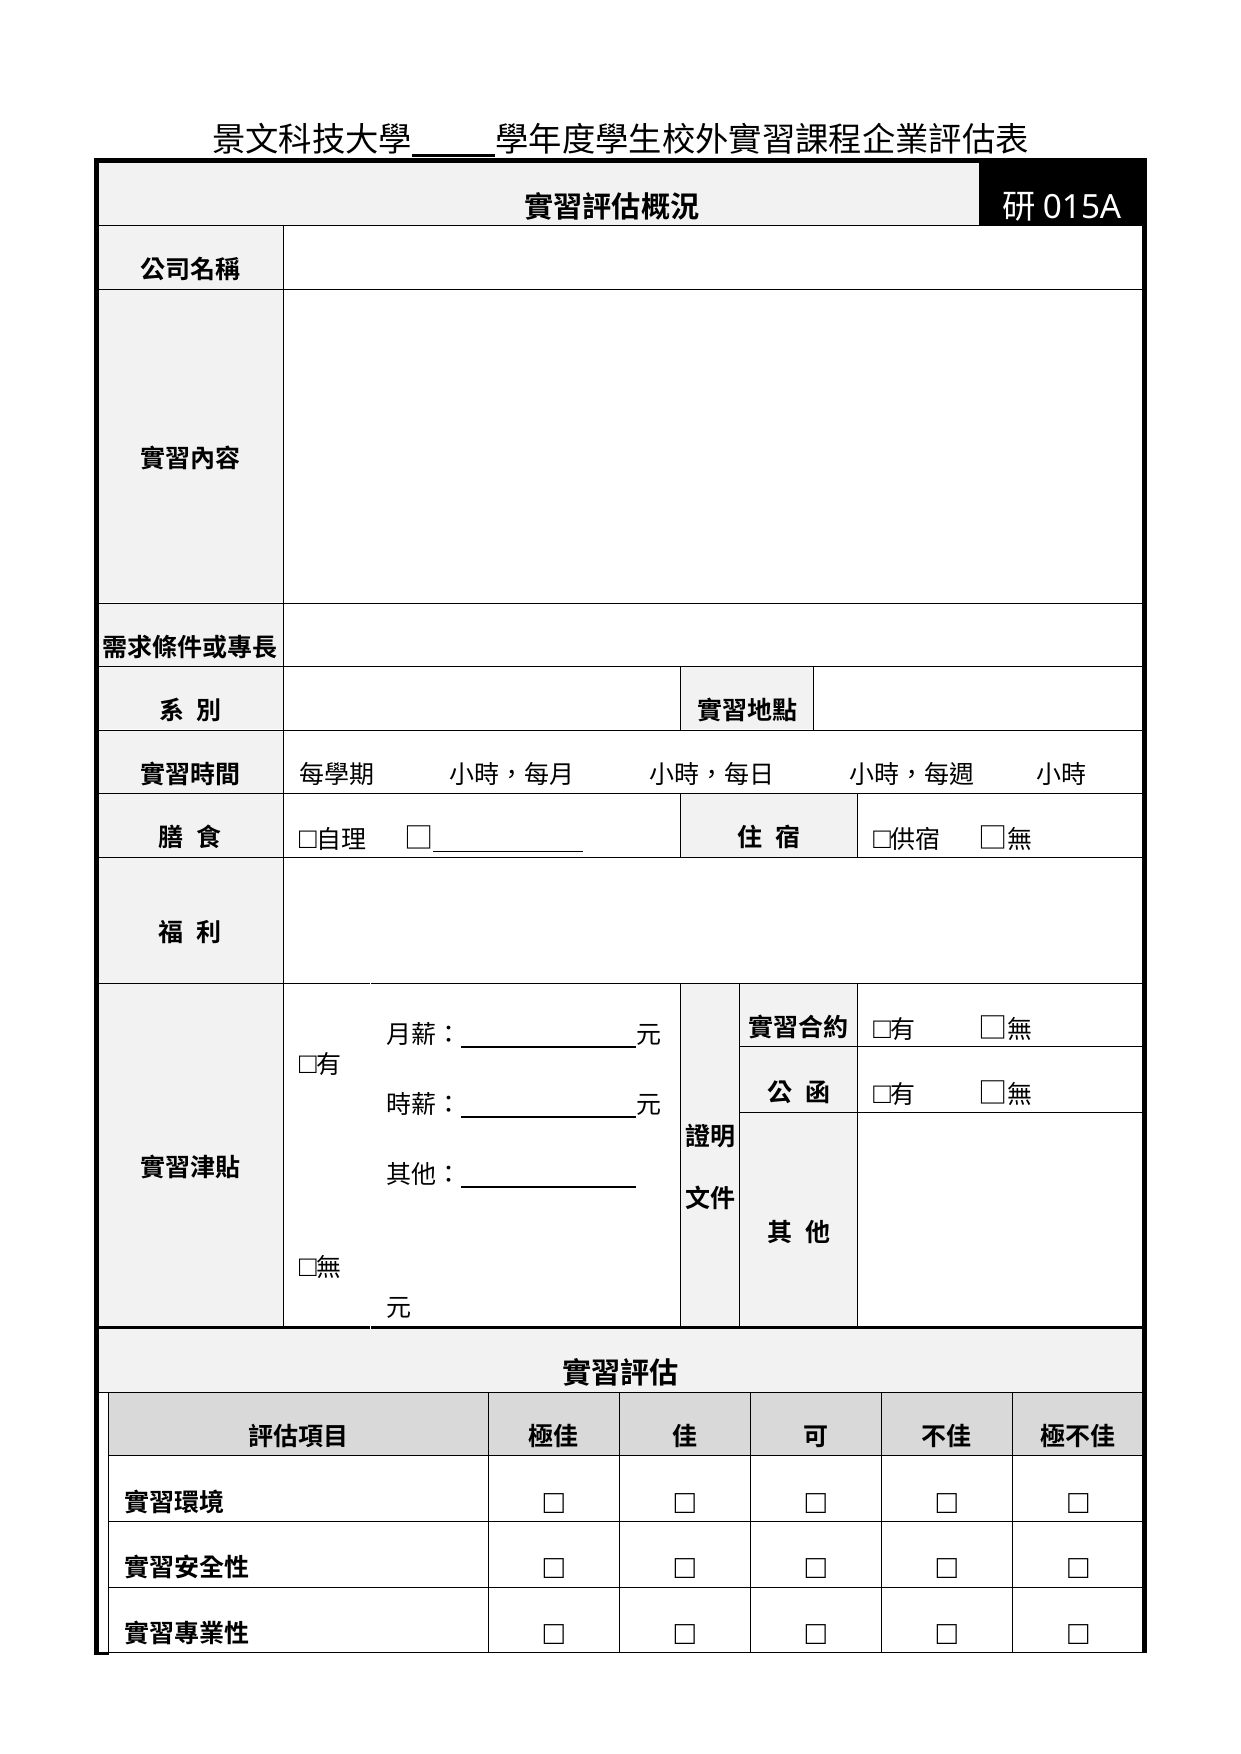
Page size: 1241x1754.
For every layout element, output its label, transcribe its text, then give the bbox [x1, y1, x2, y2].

table_cell □自理 □ [284, 794, 680, 857]
table_cell □ [489, 1456, 619, 1521]
table_cell 可 [751, 1393, 881, 1455]
table_cell 極佳 [489, 1393, 619, 1455]
table_cell □ [1013, 1522, 1142, 1587]
table_cell 需求條件或專長 [99, 604, 283, 666]
table_cell 月薪： 元 時薪： 元 其他： 元 [371, 984, 680, 1326]
table_cell [814, 667, 1142, 729]
table_cell [284, 604, 1142, 666]
table_cell 實習時間 [99, 731, 283, 793]
table_header 實習評估概況 [99, 163, 979, 225]
table_cell 佳 [620, 1393, 750, 1455]
table_cell [99, 1393, 108, 1652]
table_cell 不佳 [882, 1393, 1012, 1455]
table_cell 福 利 [99, 858, 283, 983]
table_cell 公司名稱 [99, 226, 283, 289]
table_cell □ [882, 1588, 1012, 1652]
table_cell [284, 226, 1142, 289]
table_cell [284, 858, 1142, 983]
table_cell □ [1013, 1456, 1142, 1521]
table_cell □ [882, 1522, 1012, 1587]
table_cell □ [489, 1522, 619, 1587]
table_cell □ [882, 1456, 1012, 1521]
table_cell □ [620, 1456, 750, 1521]
table_cell 公 函 [740, 1047, 857, 1112]
table_cell 實習內容 [99, 290, 283, 602]
table_cell 實習地點 [681, 667, 813, 729]
table_cell 實習專業性 [109, 1588, 488, 1652]
table_cell 評估項目 [109, 1393, 488, 1455]
table_cell 實習環境 [109, 1456, 488, 1521]
table_cell □ [620, 1588, 750, 1652]
table_cell [284, 667, 680, 729]
table_cell 實習安全性 [109, 1522, 488, 1587]
table_cell [858, 1113, 1142, 1326]
table_cell 膳 食 [99, 794, 283, 857]
table_header 研015A [980, 163, 1142, 225]
table_cell □ [751, 1522, 881, 1587]
table_cell 證明文件 [681, 984, 739, 1326]
table_cell □ [751, 1588, 881, 1652]
table_cell □ [1013, 1588, 1142, 1652]
table_cell 系 別 [99, 667, 283, 729]
table_cell □有 □無 [858, 1047, 1142, 1112]
table_cell □ [751, 1456, 881, 1521]
table_cell □ [489, 1588, 619, 1652]
table_cell □供宿 □無 [858, 794, 1142, 857]
table_cell □有 □無 [858, 984, 1142, 1046]
table_cell [284, 290, 1142, 602]
table_cell 實習津貼 [99, 984, 283, 1326]
text 景文科技大學 學年度學生校外實習課程企業評估表 [75, 96, 1165, 158]
table_cell 每學期 小時，每月 小時，每日 小時，每週 小時 [284, 731, 1142, 793]
table_cell 其 他 [740, 1113, 857, 1326]
table_cell 住 宿 [681, 794, 857, 857]
table_cell □有 □無 [284, 984, 370, 1326]
table_cell 極不佳 [1013, 1393, 1142, 1455]
table_cell □ [620, 1522, 750, 1587]
table_cell 實習合約 [740, 984, 857, 1046]
table_cell 實習評估 [99, 1329, 1142, 1392]
